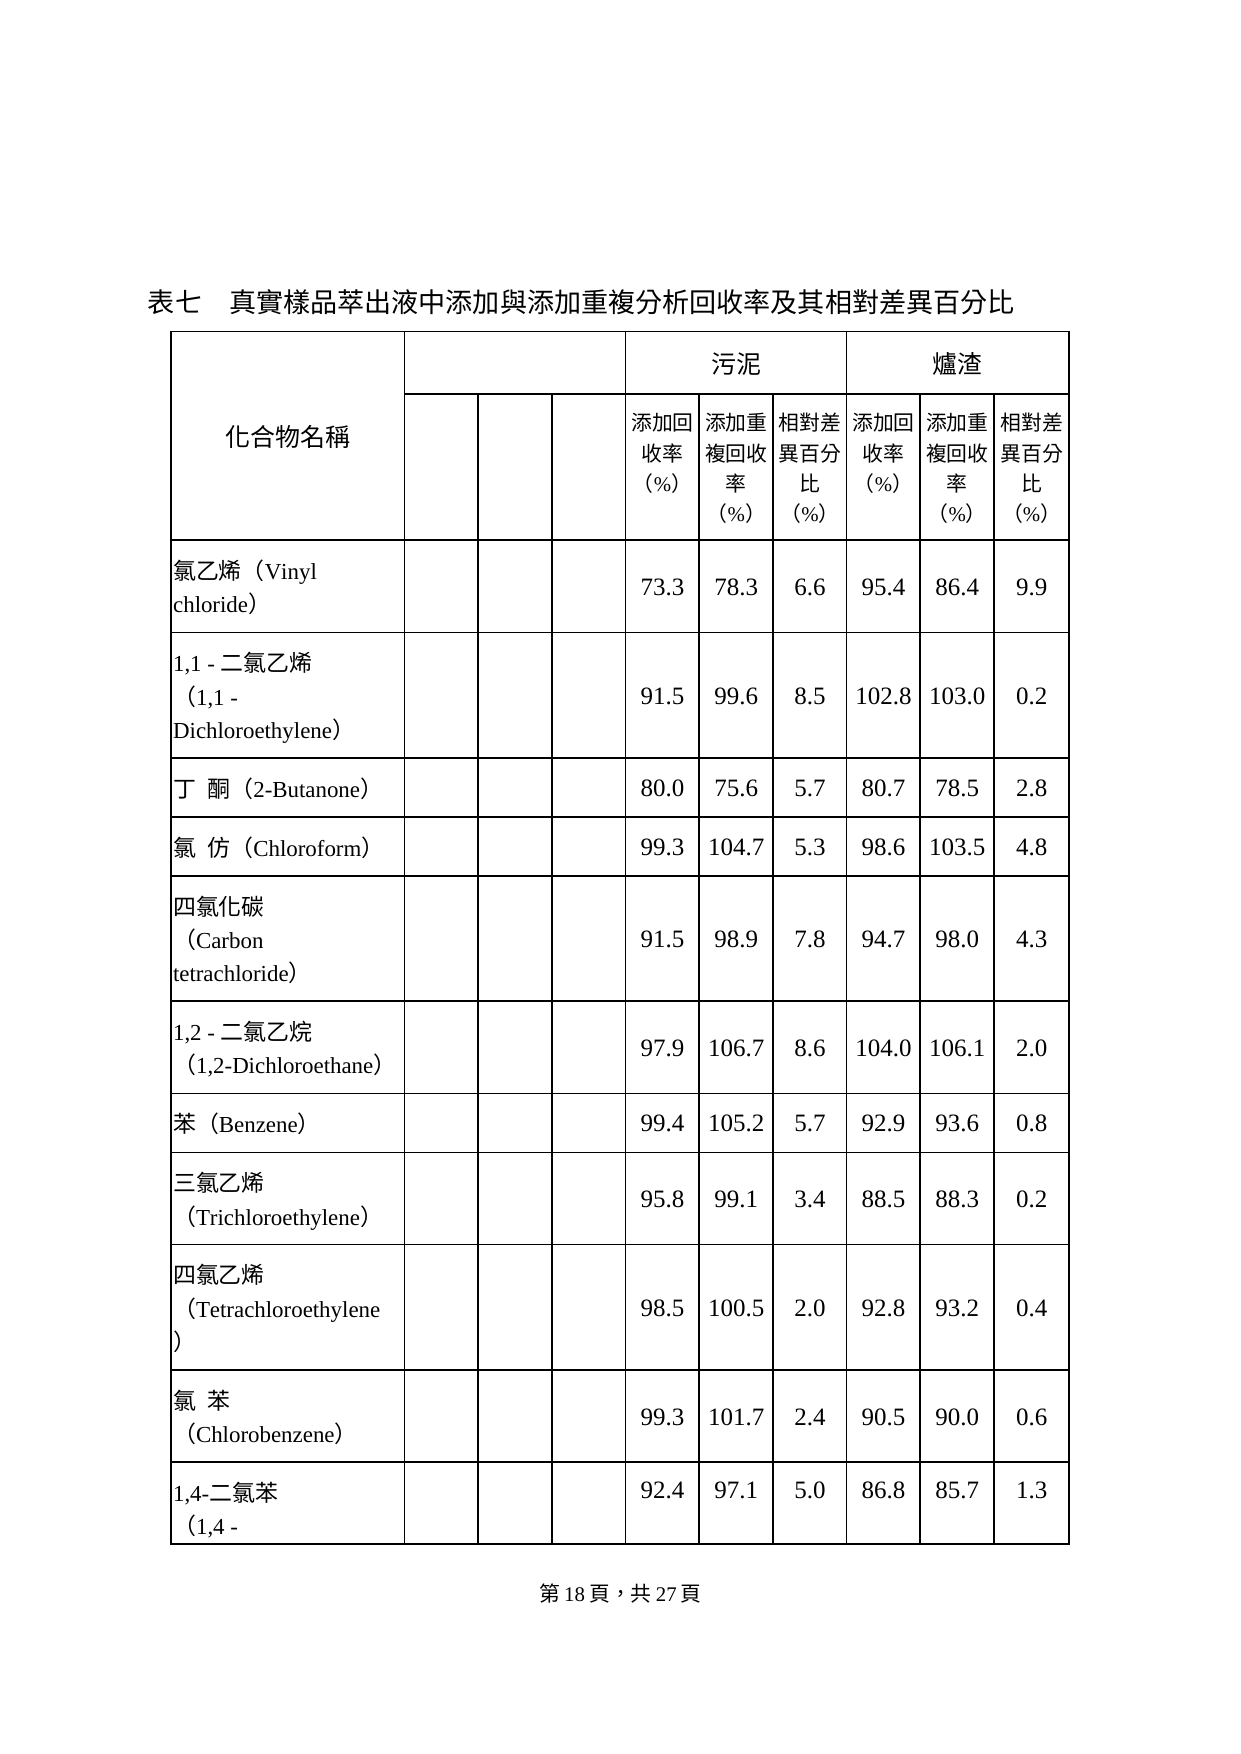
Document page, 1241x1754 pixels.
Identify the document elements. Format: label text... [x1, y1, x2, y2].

table_cell 86.8 [847, 1463, 919, 1543]
table_cell 98.5 [626, 1245, 698, 1369]
table_cell 103.5 [921, 818, 993, 875]
table_cell 99.3 [626, 818, 698, 875]
table_cell 2.4 [774, 1371, 846, 1461]
table_cell [553, 1094, 625, 1151]
table_cell 88.3 [921, 1153, 993, 1244]
table_cell 75.6 [700, 759, 772, 816]
table_cell 106.1 [921, 1002, 993, 1092]
table_cell 90.0 [921, 1371, 993, 1461]
table_cell [405, 541, 477, 632]
table_cell 88.5 [847, 1153, 919, 1244]
table_header [405, 332, 625, 393]
table_cell 氯 仿（Chloroform） [172, 818, 404, 875]
table_cell 添加回收率（%） [847, 395, 919, 539]
table_cell 氯乙烯（Vinyl chloride） [172, 541, 404, 632]
table_cell 0.2 [995, 1153, 1068, 1244]
table_cell [479, 1002, 551, 1092]
table_cell 80.0 [626, 759, 698, 816]
table_cell 添加重複回收率（%） [700, 395, 772, 539]
table_cell [479, 1153, 551, 1244]
table_cell [553, 1245, 625, 1369]
table_cell 2.8 [995, 759, 1068, 816]
table_cell 103.0 [921, 633, 993, 757]
table_cell 93.2 [921, 1245, 993, 1369]
table_cell 91.5 [626, 633, 698, 757]
table_cell 0.2 [995, 633, 1068, 757]
table_cell 98.6 [847, 818, 919, 875]
table_cell 99.1 [700, 1153, 772, 1244]
table_cell 3.4 [774, 1153, 846, 1244]
table_cell 104.7 [700, 818, 772, 875]
table_cell 8.6 [774, 1002, 846, 1092]
table_cell 添加回收率（%） [626, 395, 698, 539]
table_cell 四氯乙烯 （Tetrachloroethylene） [172, 1245, 404, 1369]
table_cell 1,1 - 二氯乙烯 （1,1 - Dichloroethylene） [172, 633, 404, 757]
table_cell 93.6 [921, 1094, 993, 1151]
table_cell 94.7 [847, 877, 919, 1000]
table_cell 99.6 [700, 633, 772, 757]
table_cell 6.6 [774, 541, 846, 632]
table_cell 1.3 [995, 1463, 1068, 1543]
table_cell 99.3 [626, 1371, 698, 1461]
table_cell 0.4 [995, 1245, 1068, 1369]
table_cell 102.8 [847, 633, 919, 757]
table_cell [553, 818, 625, 875]
table_cell [553, 1002, 625, 1092]
table_cell 106.7 [700, 1002, 772, 1092]
table_cell [405, 759, 477, 816]
table_cell 7.8 [774, 877, 846, 1000]
table_cell 5.3 [774, 818, 846, 875]
table_cell 92.4 [626, 1463, 698, 1543]
table_cell 苯（Benzene） [172, 1094, 404, 1151]
table_cell [553, 1463, 625, 1543]
table_cell [553, 633, 625, 757]
table_cell [405, 1002, 477, 1092]
table_cell [553, 1153, 625, 1244]
table_cell [405, 1153, 477, 1244]
table_cell 1,2 - 二氯乙烷 （1,2-Dichloroethane） [172, 1002, 404, 1092]
table_cell 98.0 [921, 877, 993, 1000]
table_cell 97.1 [700, 1463, 772, 1543]
table_cell [479, 1463, 551, 1543]
table_cell [405, 1094, 477, 1151]
table_cell 三氯乙烯 （Trichloroethylene） [172, 1153, 404, 1244]
table_header 污泥 [626, 332, 846, 393]
table_cell 0.8 [995, 1094, 1068, 1151]
table_cell 2.0 [995, 1002, 1068, 1092]
table_cell 氯 苯（Chlorobenzene） [172, 1371, 404, 1461]
table_cell 78.5 [921, 759, 993, 816]
table_cell 5.7 [774, 1094, 846, 1151]
table_cell 105.2 [700, 1094, 772, 1151]
table_cell 98.9 [700, 877, 772, 1000]
table_cell 5.0 [774, 1463, 846, 1543]
table_cell [479, 1094, 551, 1151]
table_cell [405, 1245, 477, 1369]
table_header 化合物名稱 [172, 332, 404, 539]
table_cell [405, 633, 477, 757]
table_cell 95.8 [626, 1153, 698, 1244]
table_cell 9.9 [995, 541, 1068, 632]
table_cell 0.6 [995, 1371, 1068, 1461]
table_cell 86.4 [921, 541, 993, 632]
table_cell 8.5 [774, 633, 846, 757]
text 表七 真實樣品萃出液中添加與添加重複分析回收率及其相對差異百分比 [148, 281, 1093, 320]
table_cell 99.4 [626, 1094, 698, 1151]
table_cell [405, 818, 477, 875]
table_cell 四氯化碳 （Carbon tetrachloride） [172, 877, 404, 1000]
table_cell [479, 395, 551, 539]
table_cell [553, 541, 625, 632]
table_cell 90.5 [847, 1371, 919, 1461]
table_cell [479, 818, 551, 875]
table_cell 相對差異百分比（%） [774, 395, 846, 539]
table_cell 5.7 [774, 759, 846, 816]
table_cell [405, 1371, 477, 1461]
table_cell 91.5 [626, 877, 698, 1000]
table_cell 1,4-二氯苯 （1,4 [172, 1463, 404, 1543]
table_cell [479, 1371, 551, 1461]
table_cell 85.7 [921, 1463, 993, 1543]
table_header 爐渣 [847, 332, 1068, 393]
table_cell 95.4 [847, 541, 919, 632]
table_cell [405, 395, 477, 539]
table_cell 92.8 [847, 1245, 919, 1369]
table_cell [479, 541, 551, 632]
table_cell [479, 1245, 551, 1369]
table_cell 丁 酮（2-Butanone） [172, 759, 404, 816]
table_cell 添加重複回收率（%） [921, 395, 993, 539]
table_cell 101.7 [700, 1371, 772, 1461]
table_cell 4.3 [995, 877, 1068, 1000]
table_cell 92.9 [847, 1094, 919, 1151]
table_cell [479, 877, 551, 1000]
table_cell 2.0 [774, 1245, 846, 1369]
table_cell 97.9 [626, 1002, 698, 1092]
table_cell [553, 759, 625, 816]
table_cell 104.0 [847, 1002, 919, 1092]
table_cell [553, 395, 625, 539]
table_cell 78.3 [700, 541, 772, 632]
table_cell [405, 877, 477, 1000]
table_cell [553, 1371, 625, 1461]
table_cell [479, 759, 551, 816]
table_cell 80.7 [847, 759, 919, 816]
table_cell 100.5 [700, 1245, 772, 1369]
table_cell 73.3 [626, 541, 698, 632]
table_cell [479, 633, 551, 757]
table_cell 4.8 [995, 818, 1068, 875]
table_cell 相對差異百分比（%） [995, 395, 1068, 539]
table_cell [553, 877, 625, 1000]
table_cell [405, 1463, 477, 1543]
